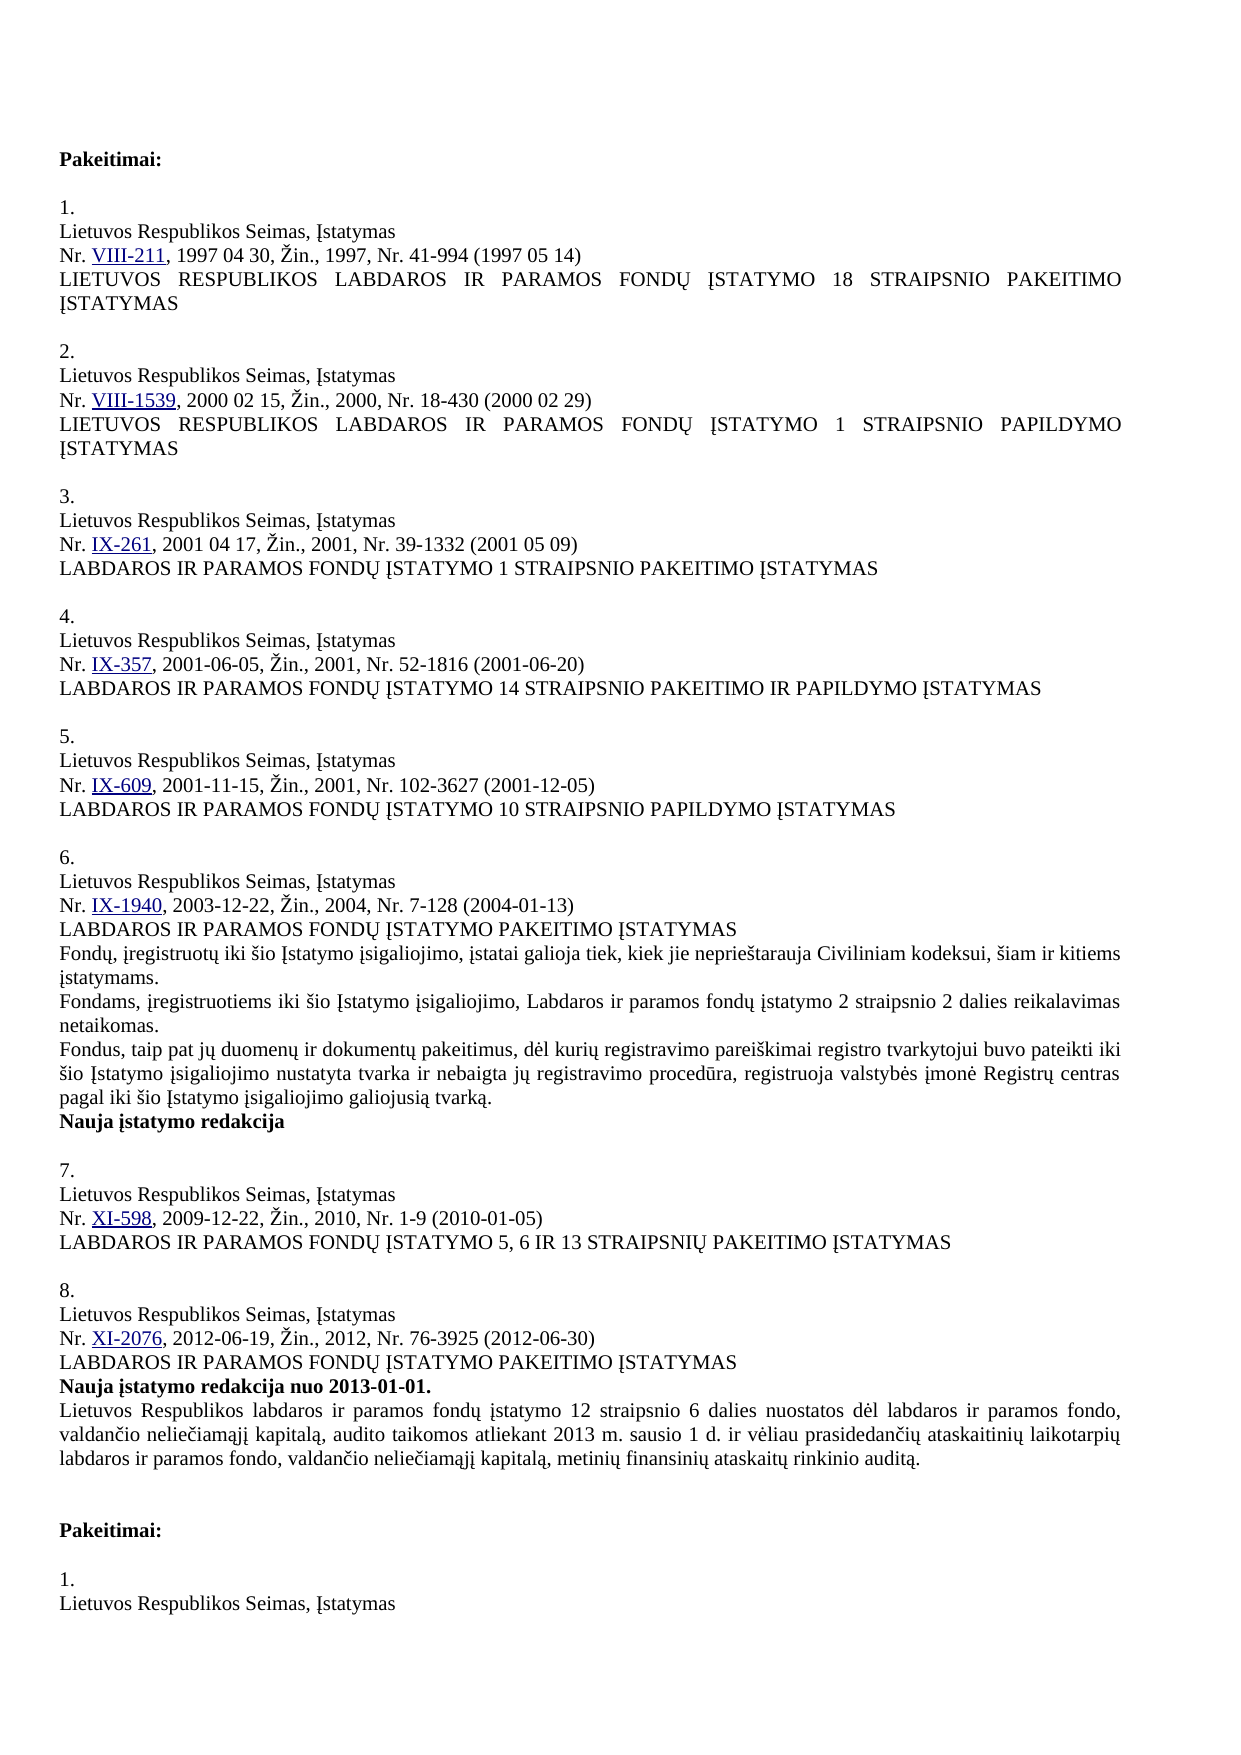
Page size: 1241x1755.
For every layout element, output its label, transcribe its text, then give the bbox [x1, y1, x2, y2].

text Lietuvos Respublikos Seimas, Įstatymas [59, 1591, 1122, 1615]
text 8. [59, 1278, 1122, 1302]
text Fondams, įregistruotiems iki šio Įstatymo įsigaliojimo, Labdaros ir paramos fondų įstatymo 2 straipsnio 2 dalies reikalavimas netaikomas. [59, 989, 1122, 1037]
text Pakeitimai: [59, 147, 1122, 171]
text Fondų, įregistruotų iki šio Įstatymo įsigaliojimo, įstatai galioja tiek, kiek jie neprieštarauja Civiliniam kodeksui, šiam ir kitiems įstatymams. [59, 941, 1122, 989]
text Lietuvos Respublikos Seimas, Įstatymas [59, 363, 1122, 387]
text Pakeitimai: [59, 1518, 1122, 1542]
text Nauja įstatymo redakcija [59, 1109, 1122, 1133]
text Nr. VIII-211, 1997 04 30, Žin., 1997, Nr. 41-994 (1997 05 14) [59, 243, 1122, 267]
text 6. [59, 845, 1122, 869]
text LIETUVOS RESPUBLIKOS LABDAROS IR PARAMOS FONDŲ ĮSTATYMO 1 STRAIPSNIO PAPILDYMO ĮSTATYMAS [59, 412, 1122, 460]
text Lietuvos Respublikos Seimas, Įstatymas [59, 1182, 1122, 1206]
text Fondus, taip pat jų duomenų ir dokumentų pakeitimus, dėl kurių registravimo pareiškimai registro tvarkytojui buvo pateikti iki šio Įstatymo įsigaliojimo nustatyta tvarka ir nebaigta jų registravimo procedūra, registruoja valstybės įmonė Registrų centras pagal iki šio Įstatymo įsigaliojimo galiojusią tvarką. [59, 1037, 1122, 1109]
text Lietuvos Respublikos Seimas, Įstatymas [59, 628, 1122, 652]
text Nr. IX-609, 2001-11-15, Žin., 2001, Nr. 102-3627 (2001-12-05) [59, 772, 1122, 797]
text LABDAROS IR PARAMOS FONDŲ ĮSTATYMO 14 STRAIPSNIO PAKEITIMO IR PAPILDYMO ĮSTATYMAS [59, 676, 1122, 700]
text Lietuvos Respublikos Seimas, Įstatymas [59, 869, 1122, 893]
text Lietuvos Respublikos Seimas, Įstatymas [59, 508, 1122, 532]
text 2. [59, 339, 1122, 363]
text LIETUVOS RESPUBLIKOS LABDAROS IR PARAMOS FONDŲ ĮSTATYMO 18 STRAIPSNIO PAKEITIMO ĮSTATYMAS [59, 267, 1122, 315]
text LABDAROS IR PARAMOS FONDŲ ĮSTATYMO PAKEITIMO ĮSTATYMAS [59, 1350, 1122, 1374]
text LABDAROS IR PARAMOS FONDŲ ĮSTATYMO PAKEITIMO ĮSTATYMAS [59, 917, 1122, 941]
text Lietuvos Respublikos Seimas, Įstatymas [59, 219, 1122, 243]
text 1. [59, 1567, 1122, 1591]
text 7. [59, 1157, 1122, 1182]
text 1. [59, 195, 1122, 219]
text Nr. IX-357, 2001-06-05, Žin., 2001, Nr. 52-1816 (2001-06-20) [59, 652, 1122, 676]
text Nr. IX-1940, 2003-12-22, Žin., 2004, Nr. 7-128 (2004-01-13) [59, 893, 1122, 917]
text Nr. XI-598, 2009-12-22, Žin., 2010, Nr. 1-9 (2010-01-05) [59, 1206, 1122, 1230]
text Nauja įstatymo redakcija nuo 2013-01-01. [59, 1374, 1122, 1398]
text Nr. IX-261, 2001 04 17, Žin., 2001, Nr. 39-1332 (2001 05 09) [59, 532, 1122, 556]
text Nr. XI-2076, 2012-06-19, Žin., 2012, Nr. 76-3925 (2012-06-30) [59, 1326, 1122, 1350]
text LABDAROS IR PARAMOS FONDŲ ĮSTATYMO 10 STRAIPSNIO PAPILDYMO ĮSTATYMAS [59, 797, 1122, 821]
text Lietuvos Respublikos labdaros ir paramos fondų įstatymo 12 straipsnio 6 dalies nuostatos dėl labdaros ir paramos fondo, valdančio neliečiamąjį kapitalą, audito taikomos atliekant 2013 m. sausio 1 d. ir vėliau prasidedančių ataskaitinių laikotarpių labdaros ir paramos fondo, valdančio neliečiamąjį kapitalą, metinių finansinių ataskaitų rinkinio auditą. [59, 1398, 1122, 1470]
text Lietuvos Respublikos Seimas, Įstatymas [59, 1302, 1122, 1326]
text 4. [59, 604, 1122, 628]
text Lietuvos Respublikos Seimas, Įstatymas [59, 748, 1122, 772]
text 3. [59, 484, 1122, 508]
text LABDAROS IR PARAMOS FONDŲ ĮSTATYMO 1 STRAIPSNIO PAKEITIMO ĮSTATYMAS [59, 556, 1122, 580]
text LABDAROS IR PARAMOS FONDŲ ĮSTATYMO 5, 6 IR 13 STRAIPSNIŲ PAKEITIMO ĮSTATYMAS [59, 1230, 1122, 1254]
text Nr. VIII-1539, 2000 02 15, Žin., 2000, Nr. 18-430 (2000 02 29) [59, 387, 1122, 412]
text 5. [59, 724, 1122, 748]
